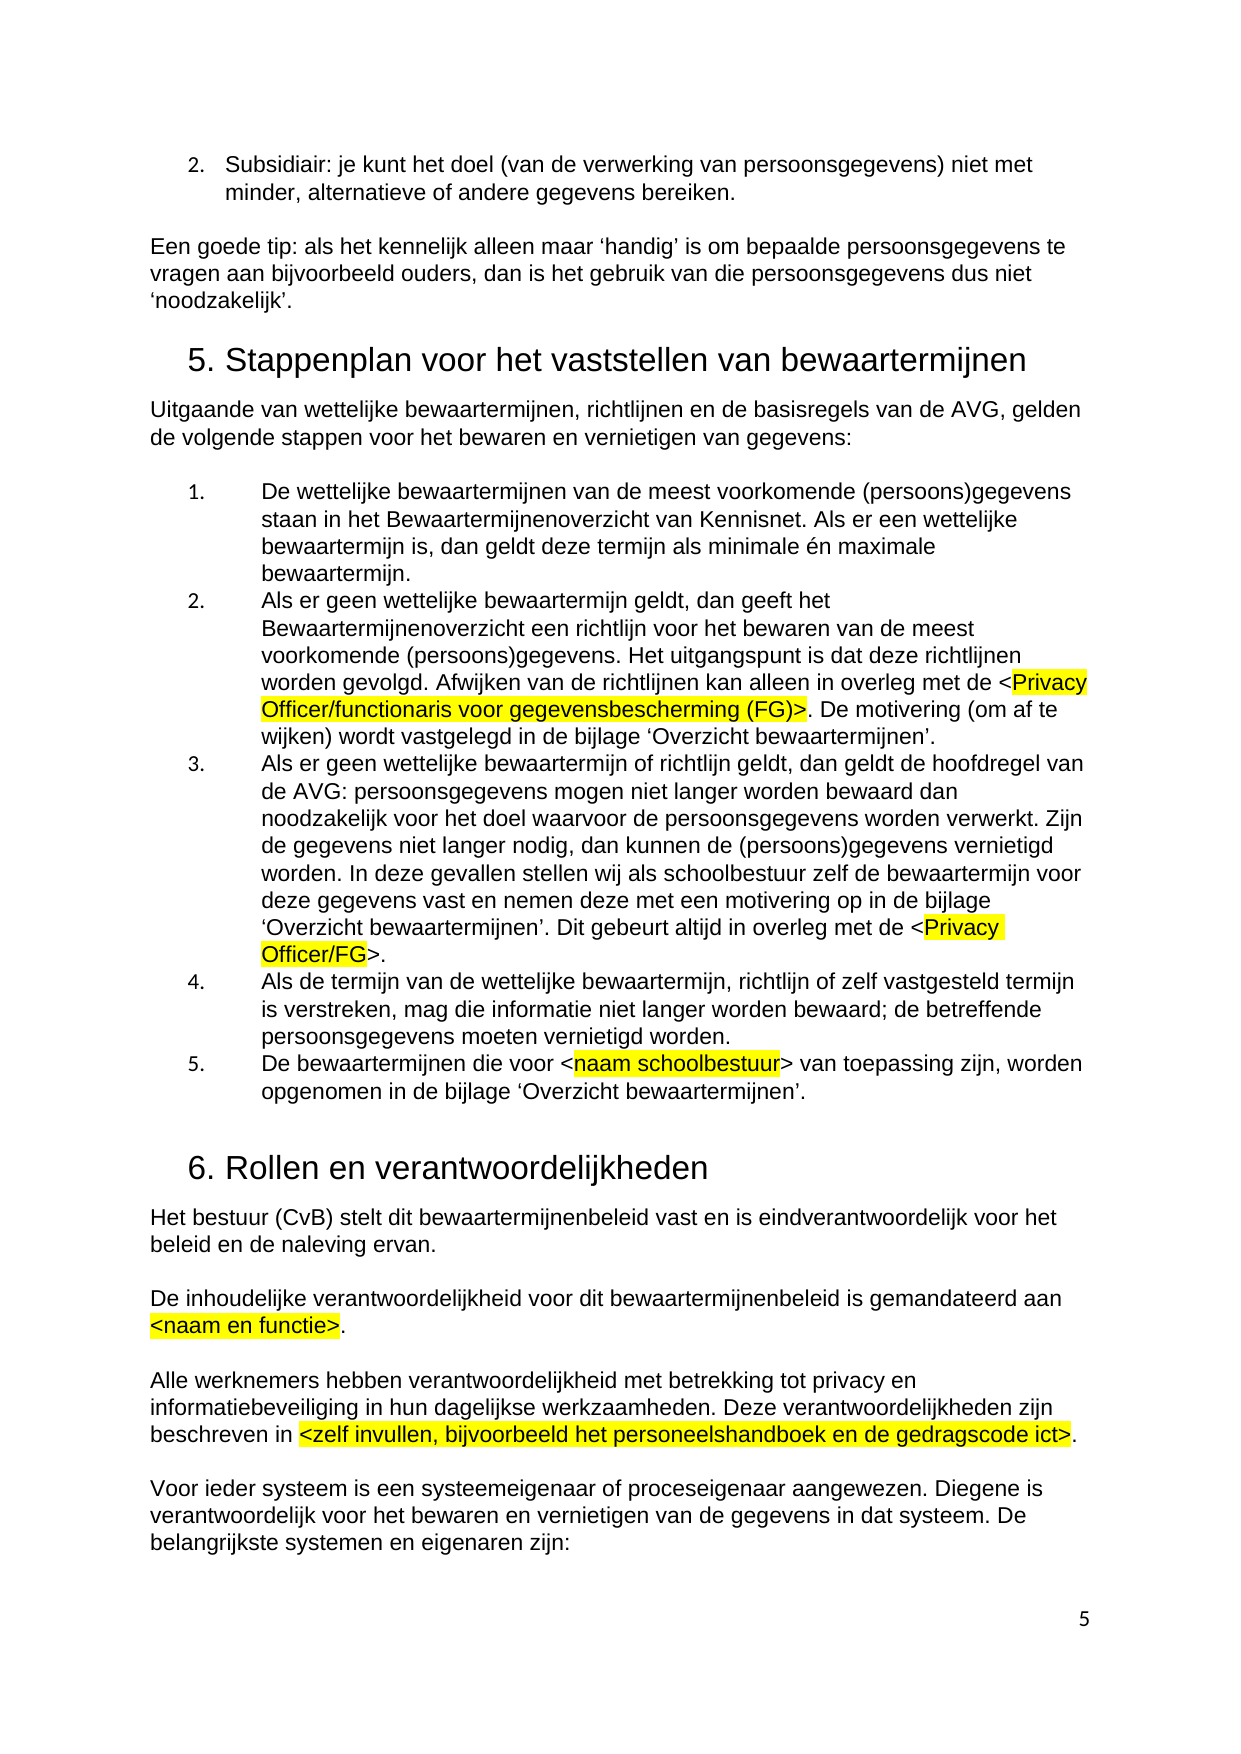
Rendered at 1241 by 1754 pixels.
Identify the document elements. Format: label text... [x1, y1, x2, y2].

text Het bestuur (CvB) stelt dit bewaartermijnenbeleid vast en is eindverantwoordelijk voor het beleid en de naleving ervan. [150, 1203, 1090, 1257]
list Subsidiair: je kunt het doel (van de verwerking van persoonsgegevens) niet met minder, alternatieve of andere gegevens bereiken. [187, 150, 1090, 205]
text De inhoudelijke verantwoordelijkheid voor dit bewaartermijnenbeleid is gemandateerd aan <naam en functie>. [150, 1284, 1090, 1339]
text Uitgaande van wettelijke bewaartermijnen, richtlijnen en de basisregels van de AVG, gelden de volgende stappen voor het bewaren en vernietigen van gegevens: [150, 396, 1090, 450]
list Als de termijn van de wettelijke bewaartermijn, richtlijn of zelf vastgesteld termijn is verstreken, mag die informatie niet langer worden bewaard; de betreffende persoonsgegevens moeten vernietigd worden. [187, 967, 1090, 1049]
subtitle Rollen en verantwoordelijkheden [187, 1148, 1090, 1187]
list Als er geen wettelijke bewaartermijn geldt, dan geeft het Bewaartermijnenoverzicht een richtlijn voor het bewaren van de meest voorkomende (persoons)gegevens. Het uitgangspunt is dat deze richtlijnen worden gevolgd. Afwijken van de richtlijnen kan alleen in overleg met de <Privacy Officer/functionaris voor gegevensbescherming (FG)>. De motivering (om af te wijken) wordt vastgelegd in de bijlage ‘Overzicht bewaartermijnen’. [187, 586, 1090, 749]
subtitle Stappenplan voor het vaststellen van bewaartermijnen [187, 341, 1090, 379]
list Als er geen wettelijke bewaartermijn of richtlijn geldt, dan geldt de hoofdregel van de AVG: persoonsgegevens mogen niet langer worden bewaard dan noodzakelijk voor het doel waarvoor de persoonsgegevens worden verwerkt. Zijn de gegevens niet langer nodig, dan kunnen de (persoons)gegevens vernietigd worden. In deze gevallen stellen wij als schoolbestuur zelf de bewaartermijn voor deze gegevens vast en nemen deze met een motivering op in de bijlage ‘Overzicht bewaartermijnen’. Dit gebeurt altijd in overleg met de <Privacy Officer/FG>. [187, 749, 1090, 967]
list De wettelijke bewaartermijnen van de meest voorkomende (persoons)gegevens staan in het Bewaartermijnenoverzicht van Kennisnet. Als er een wettelijke bewaartermijn is, dan geldt deze termijn als minimale én maximale bewaartermijn. [187, 477, 1090, 586]
text Alle werknemers hebben verantwoordelijkheid met betrekking tot privacy en informatiebeveiliging in hun dagelijkse werkzaamheden. Deze verantwoordelijkheden zijn beschreven in <zelf invullen, bijvoorbeeld het personeelshandboek en de gedragscode ict>. [150, 1366, 1090, 1447]
text Een goede tip: als het kennelijk alleen maar ‘handig’ is om bepaalde persoonsgegevens te vragen aan bijvoorbeeld ouders, dan is het gebruik van die persoonsgegevens dus niet ‘noodzakelijk’. [150, 232, 1090, 313]
text Voor ieder systeem is een systeemeigenaar of proceseigenaar aangewezen. Diegene is verantwoordelijk voor het bewaren en vernietigen van de gegevens in dat systeem. De belangrijkste systemen en eigenaren zijn: [150, 1474, 1090, 1555]
list De bewaartermijnen die voor <naam schoolbestuur> van toepassing zijn, worden opgenomen in de bijlage ‘Overzicht bewaartermijnen’. [187, 1049, 1090, 1104]
